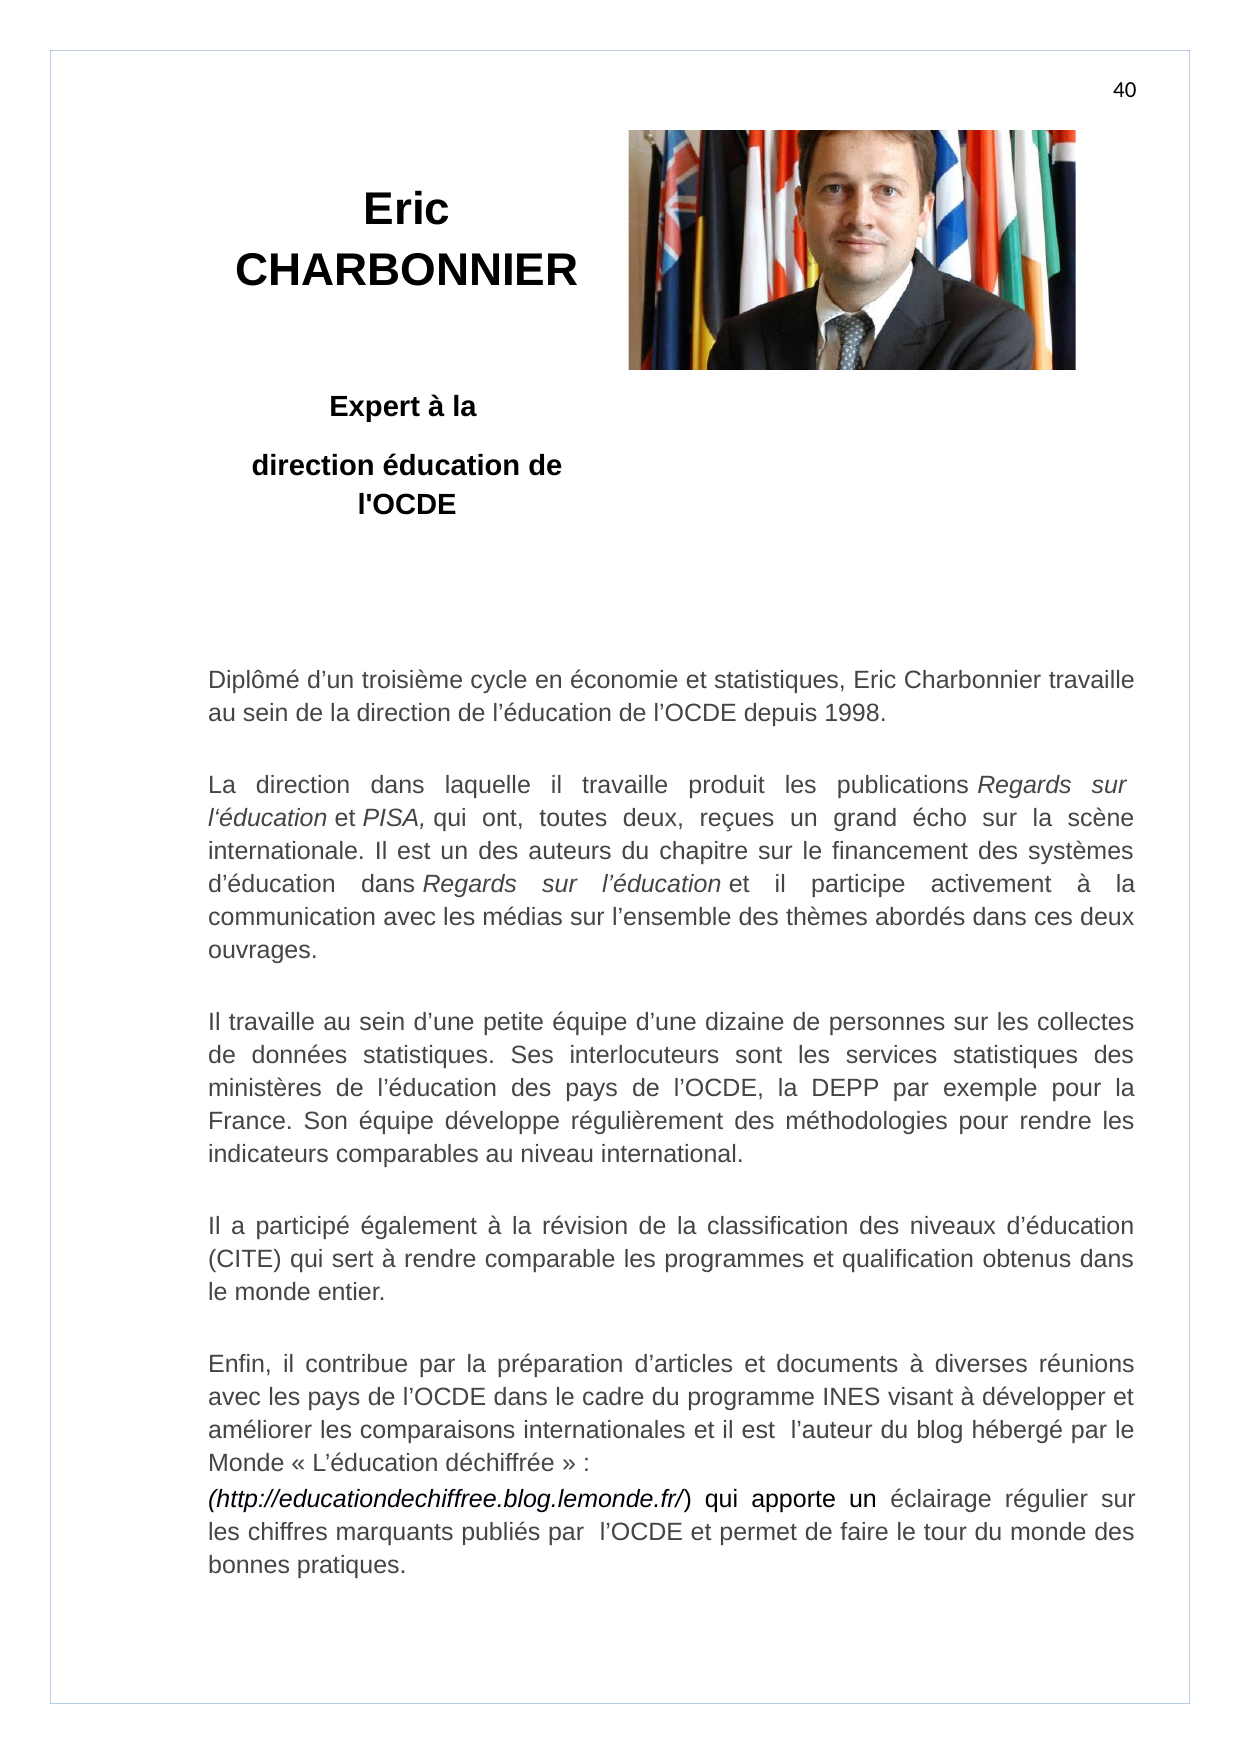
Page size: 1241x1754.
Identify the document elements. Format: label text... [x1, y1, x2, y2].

picture [628, 130, 1076, 370]
text Il travaille au sein d’une petite équipe d’une dizaine de personnes sur les collectes de données statistiques. Ses interlocuteurs sont les services statistiques des ministères de l’éducation des pays de l’OCDE, la DEPP par exemple pour la France. Son équipe développe régulièrement des méthodologies pour rendre les indicateurs comparables au niveau international. [208, 1007, 1136, 1168]
text La direction dans laquelle il travaille produit les publications Regards sur l‘éducation et PISA, qui ont, toutes deux, reçues un grand écho sur la scène internationale. Il est un des auteurs du chapitre sur le financement des systèmes d’éducation dans Regards sur l’éducation et il participe activement à la communication avec les médias sur l’ensemble des thèmes abordés dans ces deux ouvrages. [208, 770, 1136, 964]
table_header Eric CHARBONNIER Expert à la direction éducation de l'OCDE [138, 131, 617, 541]
text (http://educationdechiffree.blog.lemonde.fr/) qui apporte un éclairage régulier sur les chiffres marquants publiés par l’OCDE et permet de faire le tour du monde des bonnes pratiques. [208, 1484, 1136, 1578]
table_header [617, 131, 1097, 541]
text Enfin, il contribue par la préparation d’articles et documents à diverses réunions avec les pays de l’OCDE dans le cadre du programme INES visant à développer et améliorer les comparaisons internationales et il est l’auteur du blog hébergé par le Monde « L’éducation déchiffrée » : [208, 1349, 1136, 1477]
text Diplômé d’un troisième cycle en économie et statistiques, Eric Charbonnier travaille au sein de la direction de l’éducation de l’OCDE depuis 1998. [208, 665, 1136, 727]
text Il a participé également à la révision de la classification des niveaux d’éducation (CITE) qui sert à rendre comparable les programmes et qualification obtenus dans le monde entier. [208, 1211, 1136, 1306]
